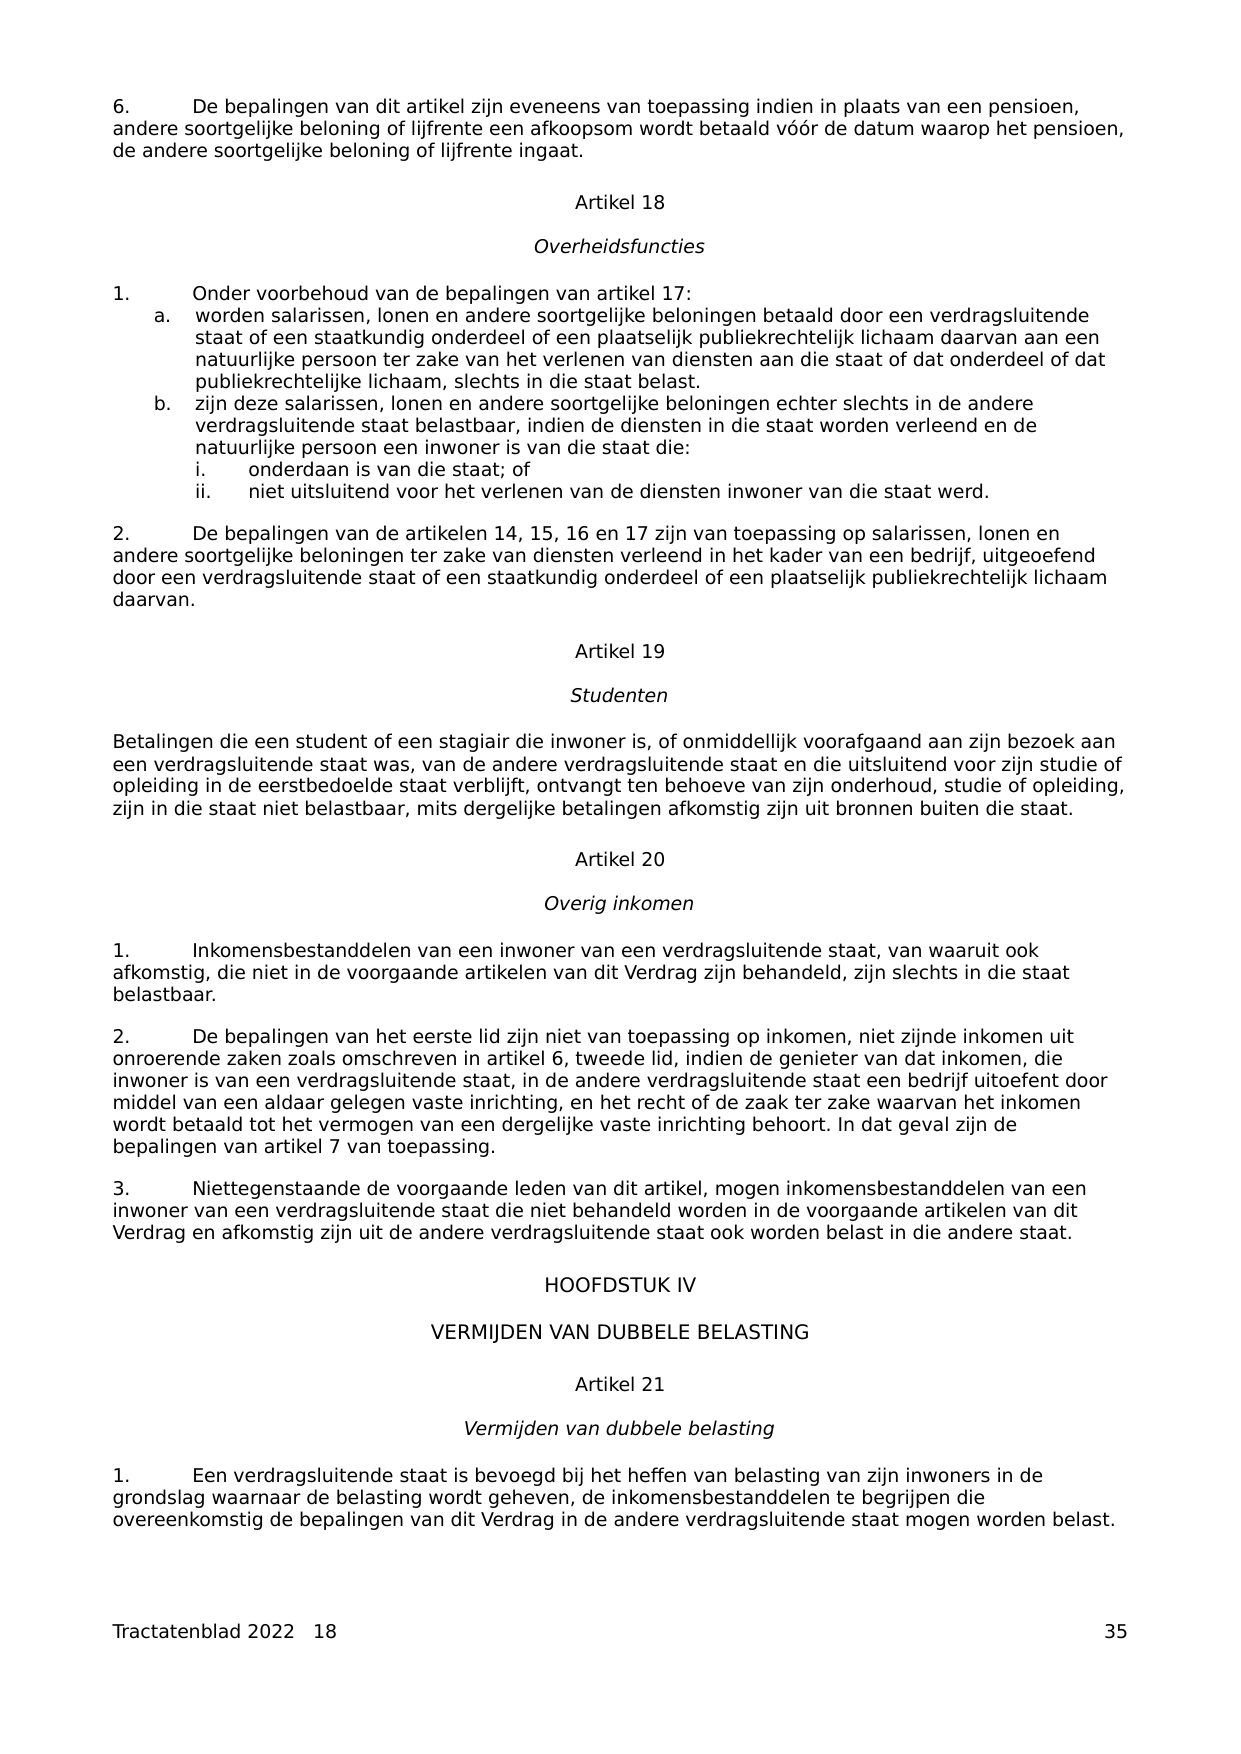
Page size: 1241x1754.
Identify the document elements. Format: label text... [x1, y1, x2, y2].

text i. onderdaan is van die staat; of [195, 459, 1128, 481]
subtitle Artikel 21 Vermijden van dubbele belasting [112, 1374, 1128, 1440]
text a. worden salarissen, lonen en andere soortgelijke beloningen betaald door een verdragsluitende staat of een staatkundig onderdeel of een plaatselijk publiekrechtelijk lichaam daarvan aan een natuurlijke persoon ter zake van het verlenen van diensten aan die staat of dat onderdeel of dat publiekrechtelijke lichaam, slechts in die staat belast. [153, 305, 1128, 393]
text 1. Onder voorbehoud van de bepalingen van artikel 17: [112, 283, 1128, 305]
subtitle HOOFDSTUK IV VERMIJDEN VAN DUBBELE BELASTING [112, 1274, 1128, 1344]
text Betalingen die een student of een stagiair die inwoner is, of onmiddellijk voorafgaand aan zijn bezoek aan een verdragsluitende staat was, van de andere verdragsluitende staat en die uitsluitend voor zijn studie of opleiding in de eerstbedoelde staat verblijft, ontvangt ten behoeve van zijn onderhoud, studie of opleiding, zijn in die staat niet belastbaar, mits dergelijke betalingen afkomstig zijn uit bronnen buiten die staat. [112, 731, 1128, 819]
subtitle Artikel 18 Overheidsfuncties [112, 192, 1128, 258]
text 3. Niettegenstaande de voorgaande leden van dit artikel, mogen inkomensbestanddelen van een inwoner van een verdragsluitende staat die niet behandeld worden in de voorgaande artikelen van dit Verdrag en afkomstig zijn uit de andere verdragsluitende staat ook worden belast in die andere staat. [112, 1178, 1128, 1244]
text 1. Inkomensbestanddelen van een inwoner van een verdragsluitende staat, van waaruit ook afkomstig, die niet in de voorgaande artikelen van dit Verdrag zijn behandeld, zijn slechts in die staat belastbaar. [112, 940, 1128, 1006]
text 2. De bepalingen van de artikelen 14, 15, 16 en 17 zijn van toepassing op salarissen, lonen en andere soortgelijke beloningen ter zake van diensten verleend in het kader van een bedrijf, uitgeoefend door een verdragsluitende staat of een staatkundig onderdeel of een plaatselijk publiekrechtelijk lichaam daarvan. [112, 523, 1128, 611]
text 6. De bepalingen van dit artikel zijn eveneens van toepassing indien in plaats van een pensioen, andere soortgelijke beloning of lijfrente een afkoopsom wordt betaald vóór de datum waarop het pensioen, de andere soortgelijke beloning of lijfrente ingaat. [112, 96, 1128, 162]
text 1. Een verdragsluitende staat is bevoegd bij het heffen van belasting van zijn inwoners in de grondslag waarnaar de belasting wordt geheven, de inkomensbestanddelen te begrijpen die overeenkomstig de bepalingen van dit Verdrag in de andere verdragsluitende staat mogen worden belast. [112, 1465, 1128, 1531]
text b. zijn deze salarissen, lonen en andere soortgelijke beloningen echter slechts in de andere verdragsluitende staat belastbaar, indien de diensten in die staat worden verleend en de natuurlijke persoon een inwoner is van die staat die: [153, 393, 1128, 459]
text ii. niet uitsluitend voor het verlenen van de diensten inwoner van die staat werd. [195, 481, 1128, 503]
subtitle Artikel 19 Studenten [112, 641, 1128, 706]
subtitle Artikel 20 Overig inkomen [112, 849, 1128, 915]
text 2. De bepalingen van het eerste lid zijn niet van toepassing op inkomen, niet zijnde inkomen uit onroerende zaken zoals omschreven in artikel 6, tweede lid, indien de genieter van dat inkomen, die inwoner is van een verdragsluitende staat, in de andere verdragsluitende staat een bedrijf uitoefent door middel van een aldaar gelegen vaste inrichting, en het recht of de zaak ter zake waarvan het inkomen wordt betaald tot het vermogen van een dergelijke vaste inrichting behoort. In dat geval zijn de bepalingen van artikel 7 van toepassing. [112, 1026, 1128, 1158]
